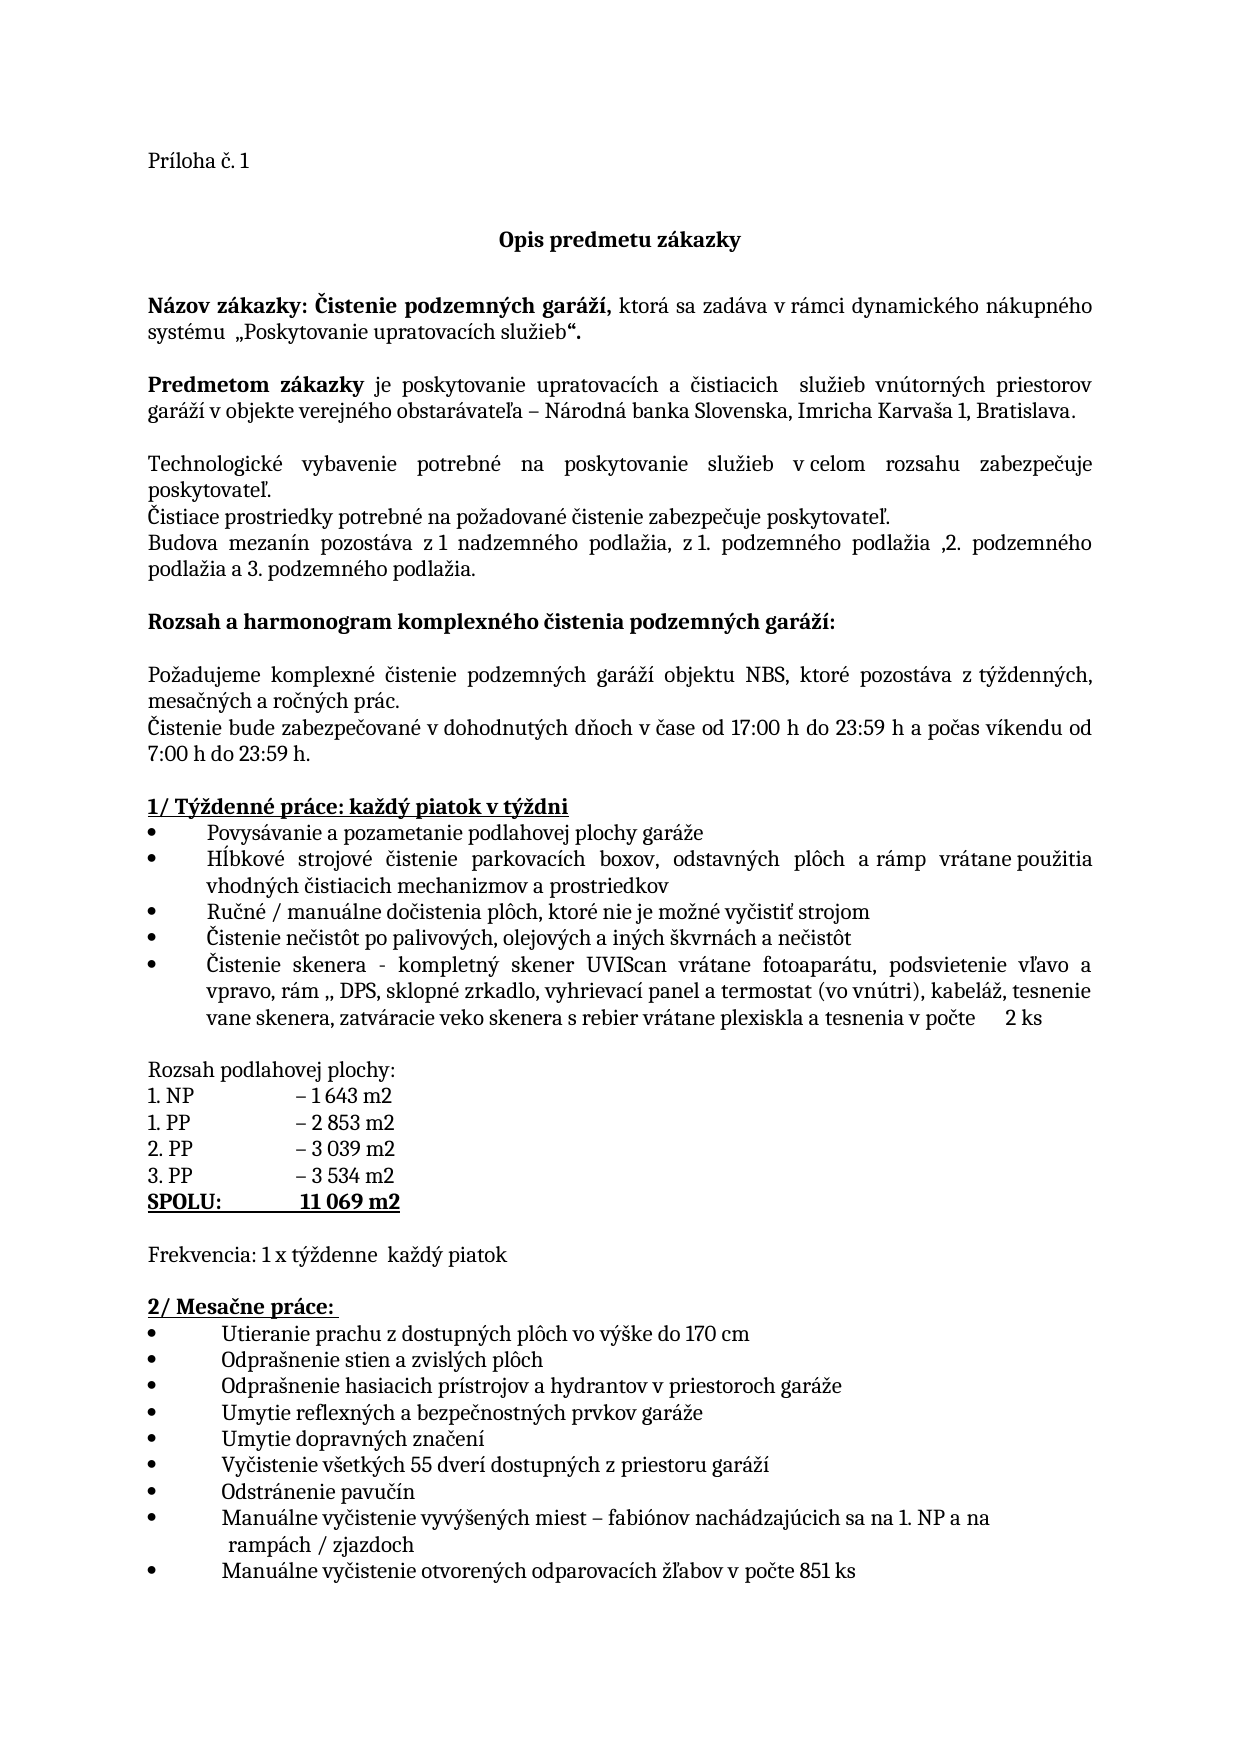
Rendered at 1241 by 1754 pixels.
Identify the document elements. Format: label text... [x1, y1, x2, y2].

text 1/ Týždenné práce: každý piatok v týždni [148, 793, 1093, 820]
list Vyčistenie všetkých 55 dverí dostupných z priestoru garáží [148, 1452, 1093, 1479]
text Predmetom zákazky je poskytovanie upratovacích a čistiacich služieb vnútorných priestorov garáží v objekte verejného obstarávateľa – Národná banka Slovenska, Imricha Karvaša 1, Bratislava. [148, 372, 1093, 424]
text Budova mezanín pozostáva z 1 nadzemného podlažia, z 1. podzemného podlažia ,2. podzemného podlažia a 3. podzemného podlažia. [148, 530, 1093, 583]
text rampách / zjazdoch [148, 1531, 1093, 1558]
list Utieranie prachu z dostupných plôch vo výške do 170 cm [148, 1321, 1093, 1347]
list Čistenie skenera - kompletný skener UVIScan vrátane fotoaparátu, podsvietenie vľavo a vpravo, rám ,, DPS, sklopné zrkadlo, vyhrievací panel a termostat (vo vnútri), kabeláž, tesnenie vane skenera, zatváracie veko skenera s rebier vrátane plexiskla a tesnenia v počte 2 ks [148, 952, 1093, 1031]
list Hĺbkové strojové čistenie parkovacích boxov, odstavných plôch a rámp vrátane použitia vhodných čistiacich mechanizmov a prostriedkov [148, 846, 1093, 899]
list Manuálne vyčistenie vyvýšených miest – fabiónov nachádzajúcich sa na 1. NP a na [148, 1505, 1093, 1531]
text 2. PP – 3 039 m2 [148, 1136, 1093, 1162]
text 2/ Mesačne práce: [148, 1294, 1093, 1321]
text Čistiace prostriedky potrebné na požadované čistenie zabezpečuje poskytovateľ. [148, 503, 1093, 530]
text Opis predmetu zákazky [148, 227, 1093, 253]
text Názov zákazky: Čistenie podzemných garáží, ktorá sa zadáva v rámci dynamického nákupného systému „Poskytovanie upratovacích služieb“. [148, 293, 1093, 345]
list Manuálne vyčistenie otvorených odparovacích žľabov v počte 851 ks [148, 1558, 1093, 1584]
text Rozsah a harmonogram komplexného čistenia podzemných garáží: [148, 609, 1093, 635]
text SPOLU: 11 069 m2 [148, 1189, 1093, 1215]
text Rozsah podlahovej plochy: [148, 1057, 1093, 1083]
list Odprašnenie hasiacich prístrojov a hydrantov v priestoroch garáže [148, 1373, 1093, 1399]
text 1. NP – 1 643 m2 [148, 1083, 1093, 1110]
text Požadujeme komplexné čistenie podzemných garáží objektu NBS, ktoré pozostáva z týždenných, mesačných a ročných prác. [148, 662, 1093, 714]
text 1. PP – 2 853 m2 [148, 1110, 1093, 1136]
list Povysávanie a pozametanie podlahovej plochy garáže [148, 820, 1093, 846]
text Frekvencia: 1 x týždenne každý piatok [148, 1241, 1093, 1268]
text Technologické vybavenie potrebné na poskytovanie služieb v celom rozsahu zabezpečuje poskytovateľ. [148, 451, 1093, 503]
list Odprašnenie stien a zvislých plôch [148, 1347, 1093, 1373]
text Čistenie bude zabezpečované v dohodnutých dňoch v čase od 17:00 h do 23:59 h a počas víkendu od 7:00 h do 23:59 h. [148, 714, 1093, 767]
text Príloha č. 1 [148, 148, 1093, 174]
text 3. PP – 3 534 m2 [148, 1162, 1093, 1189]
list Umytie reflexných a bezpečnostných prvkov garáže [148, 1399, 1093, 1426]
list Ručné / manuálne dočistenia plôch, ktoré nie je možné vyčistiť strojom [148, 899, 1093, 925]
list Odstránenie pavučín [148, 1479, 1093, 1505]
list Umytie dopravných značení [148, 1426, 1093, 1452]
list Čistenie nečistôt po palivových, olejových a iných škvrnách a nečistôt [148, 925, 1093, 952]
